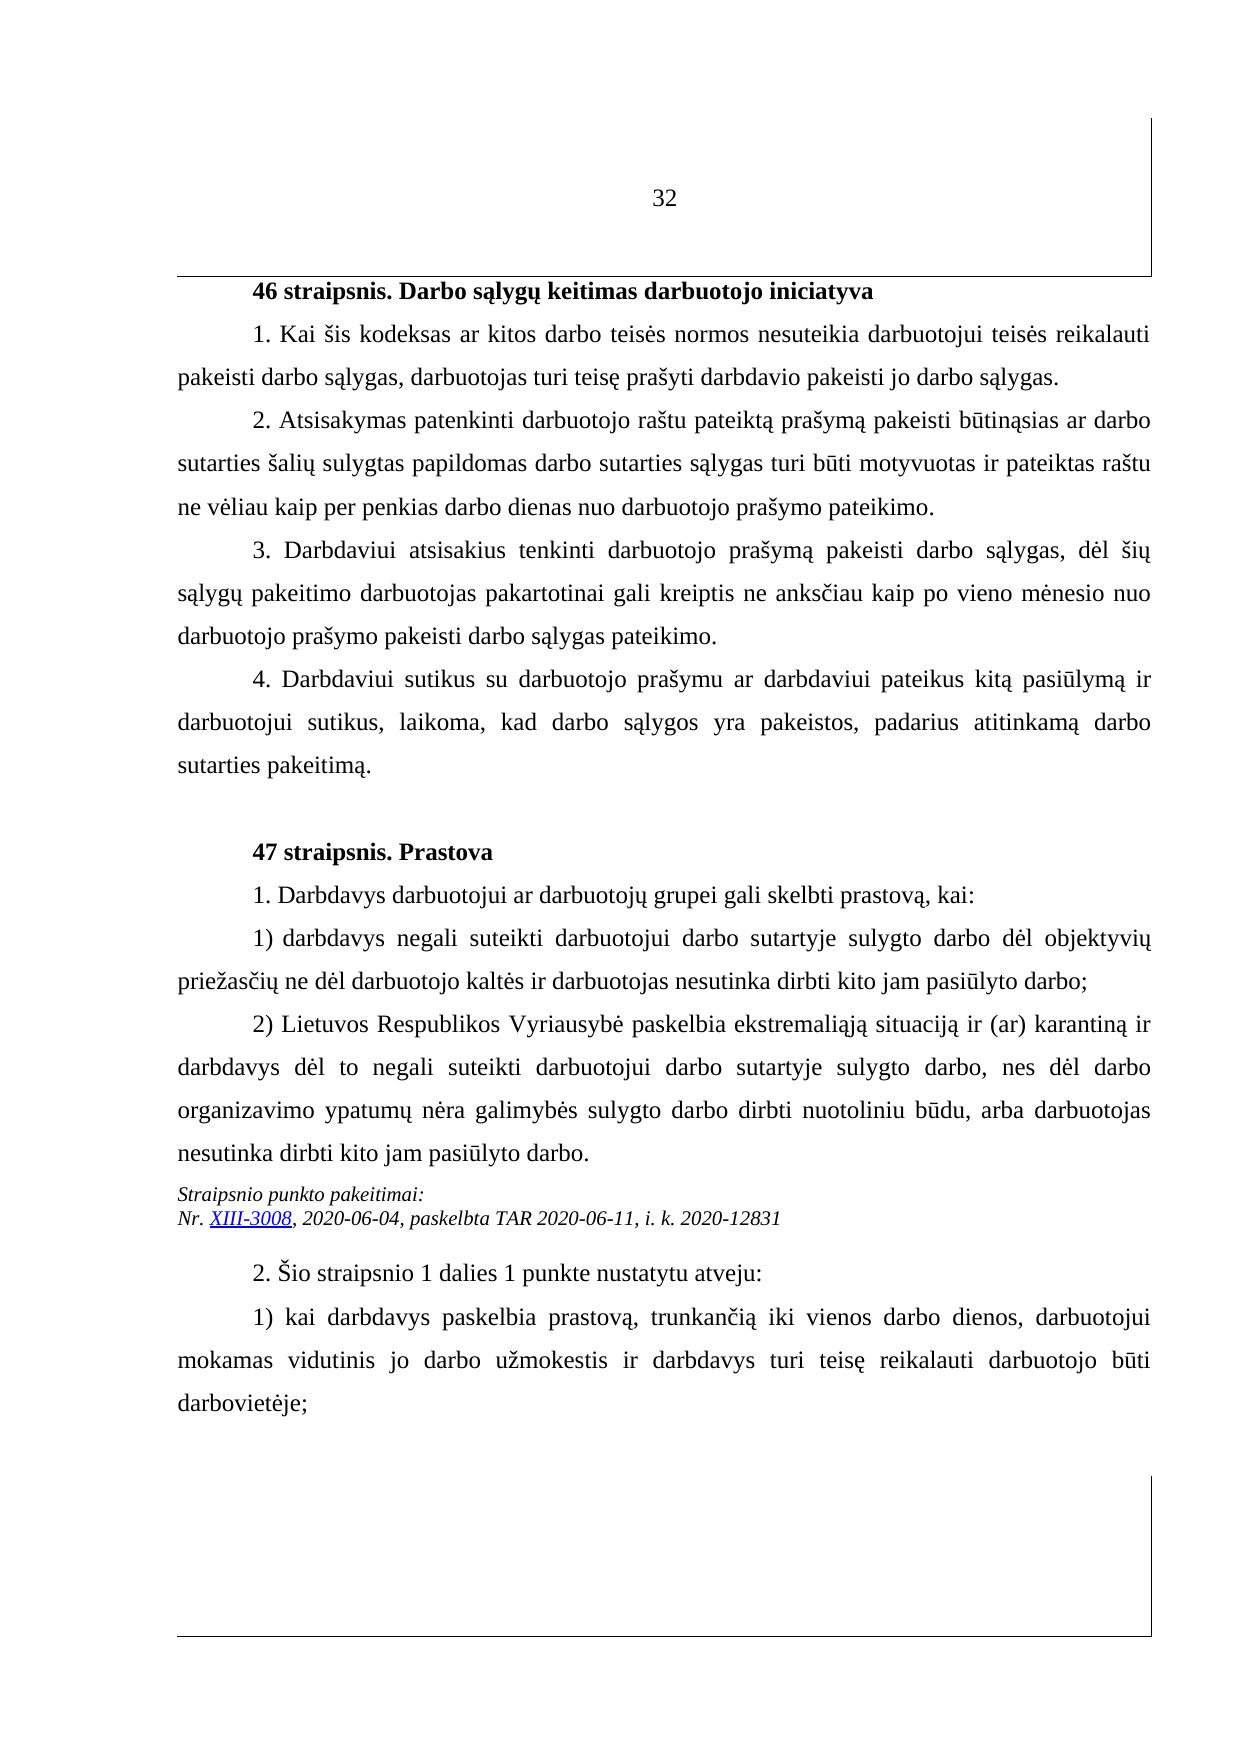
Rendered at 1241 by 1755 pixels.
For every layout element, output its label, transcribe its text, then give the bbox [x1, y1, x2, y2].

text 1) kai darbdavys paskelbia prastovą, trunkančią iki vienos darbo dienos, darbuotojui mokamas vidutinis jo darbo užmokestis ir darbdavys turi teisę reikalauti darbuotojo būti darbovietėje; [177, 1302, 1152, 1417]
text 2. Šio straipsnio 1 dalies 1 punkte nustatytu atveju: [177, 1258, 1152, 1287]
text 1) darbdavys negali suteikti darbuotojui darbo sutartyje sulygto darbo dėl objektyvių priežasčių ne dėl darbuotojo kaltės ir darbuotojas nesutinka dirbti kito jam pasiūlyto darbo; [177, 923, 1152, 995]
text 47 straipsnis. Prastova [177, 837, 1152, 865]
text 1. Darbdavys darbuotojui ar darbuotojų grupei gali skelbti prastovą, kai: [177, 880, 1152, 908]
text Straipsnio punkto pakeitimai: [177, 1182, 1152, 1206]
subtitle 46 straipsnis. Darbo sąlygų keitimas darbuotojo iniciatyva [177, 276, 1152, 305]
text 1. Kai šis kodeksas ar kitos darbo teisės normos nesuteikia darbuotojui teisės reikalauti pakeisti darbo sąlygas, darbuotojas turi teisę prašyti darbdavio pakeisti jo darbo sąlygas. [177, 319, 1152, 391]
text 2. Atsisakymas patenkinti darbuotojo raštu pateiktą prašymą pakeisti būtinąsias ar darbo sutarties šalių sulygtas papildomas darbo sutarties sąlygas turi būti motyvuotas ir pateiktas raštu ne vėliau kaip per penkias darbo dienas nuo darbuotojo prašymo pateikimo. [177, 405, 1152, 520]
text 3. Darbdaviui atsisakius tenkinti darbuotojo prašymą pakeisti darbo sąlygas, dėl šių sąlygų pakeitimo darbuotojas pakartotinai gali kreiptis ne anksčiau kaip po vieno mėnesio nuo darbuotojo prašymo pakeisti darbo sąlygas pateikimo. [177, 535, 1152, 650]
text Nr. XIII-3008, 2020-06-04, paskelbta TAR 2020-06-11, i. k. 2020-12831 [177, 1206, 1152, 1230]
text 2) Lietuvos Respublikos Vyriausybė paskelbia ekstremaliąją situaciją ir (ar) karantiną ir darbdavys dėl to negali suteikti darbuotojui darbo sutartyje sulygto darbo, nes dėl darbo organizavimo ypatumų nėra galimybės sulygto darbo dirbti nuotoliniu būdu, arba darbuotojas nesutinka dirbti kito jam pasiūlyto darbo. [177, 1009, 1152, 1167]
text 4. Darbdaviui sutikus su darbuotojo prašymu ar darbdaviui pateikus kitą pasiūlymą ir darbuotojui sutikus, laikoma, kad darbo sąlygos yra pakeistos, padarius atitinkamą darbo sutarties pakeitimą. [177, 664, 1152, 779]
